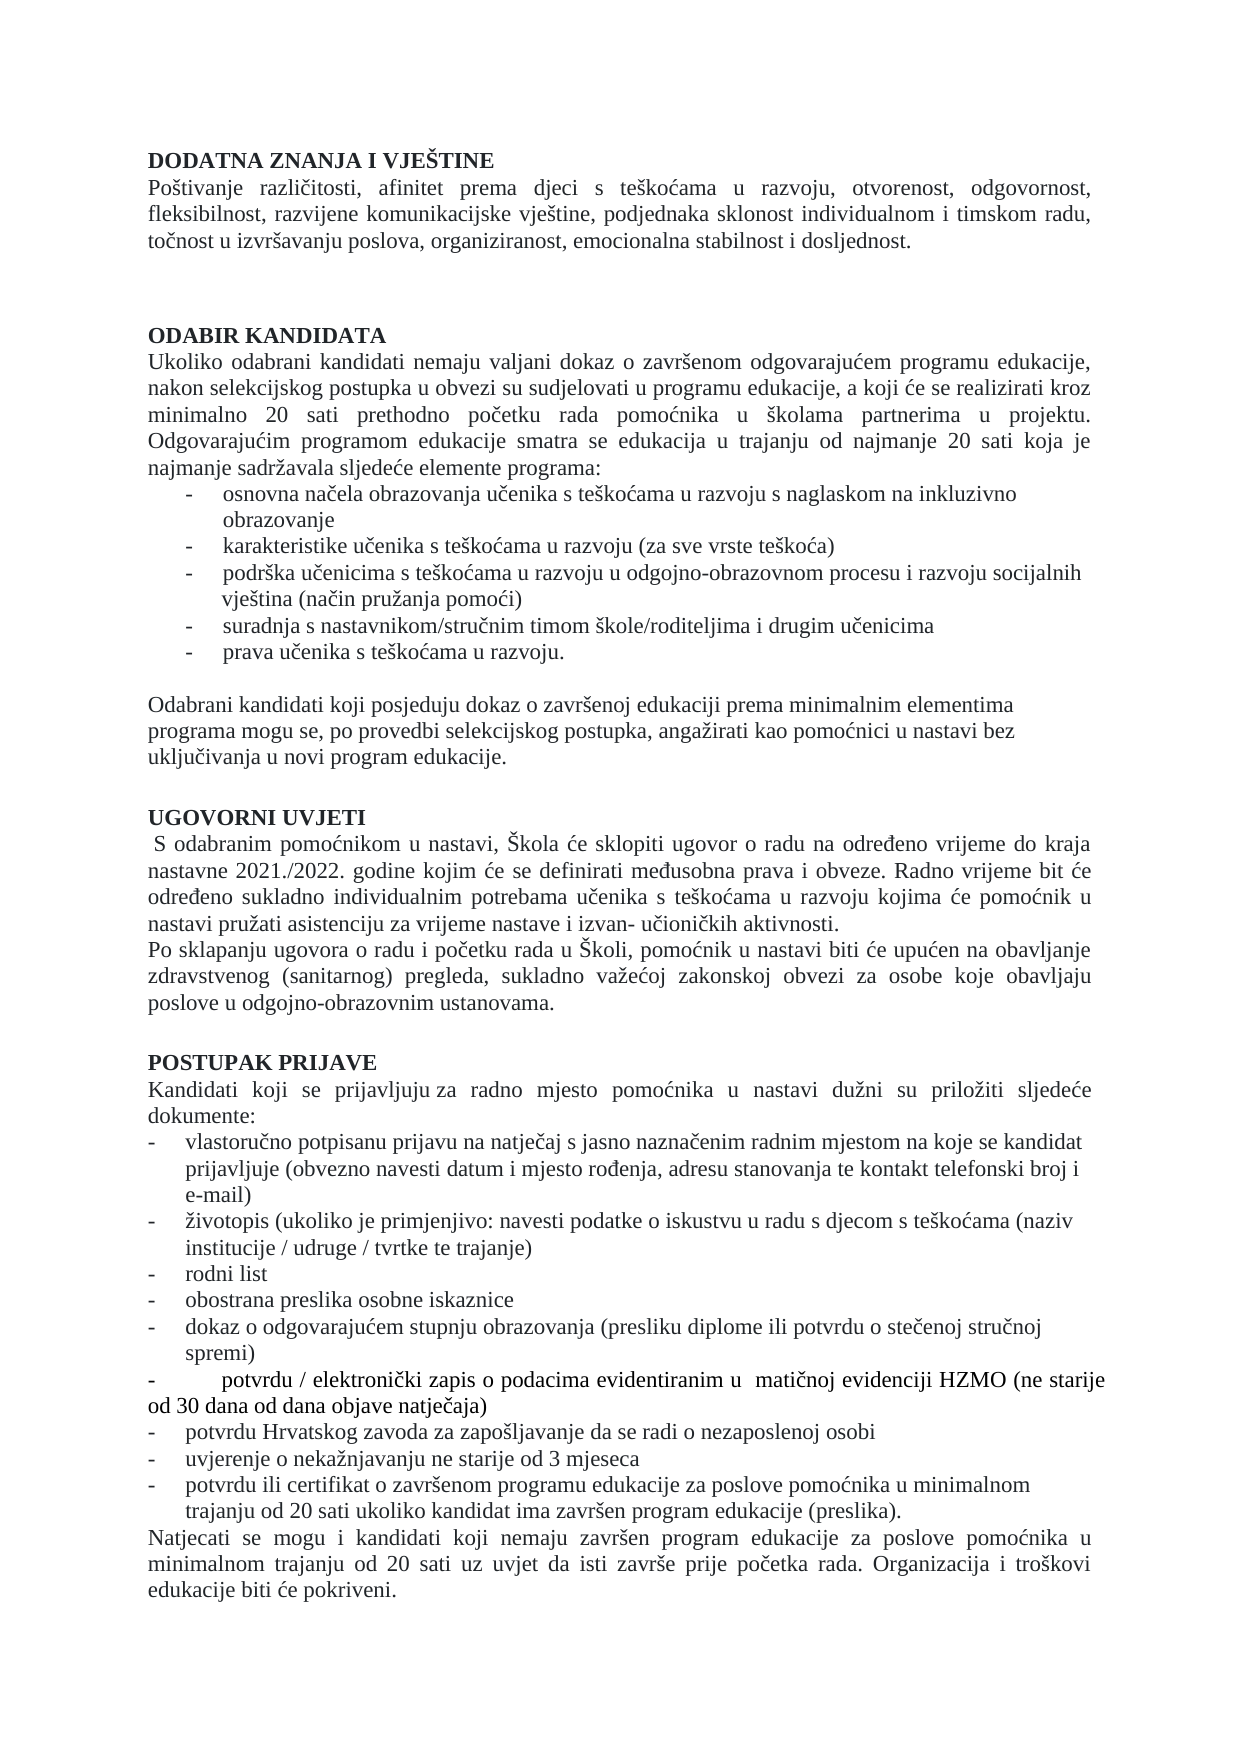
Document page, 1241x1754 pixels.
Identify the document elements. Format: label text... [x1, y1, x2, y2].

list potvrdu Hrvatskog zavoda za zapošljavanje da se radi o nezaposlenoj osobi [148, 1418, 1093, 1445]
list suradnja s nastavnikom/stručnim timom škole/roditeljima i drugim učenicima [185, 612, 1093, 638]
list obostrana preslika osobne iskaznice [148, 1287, 1093, 1313]
list dokaz o odgovarajućem stupnju obrazovanja (presliku diplome ili potvrdu o stečenoj stručnoj spremi) [148, 1313, 1093, 1366]
list prava učenika s teškoćama u razvoju. [185, 638, 1093, 664]
list potvrdu / elektronički zapis o podacima evidentiranim u matičnoj evidenciji HZMO (ne starije od 30 dana od dana objave natječaja) [148, 1366, 1107, 1418]
text Kandidati koji se prijavljuju za radno mjesto pomoćnika u nastavi dužni su priložiti sljedeće dokumente: [148, 1076, 1093, 1128]
text S odabranim pomoćnikom u nastavi, Škola će sklopiti ugovor o radu na određeno vrijeme do kraja nastavne 2021./2022. godine kojim će se definirati međusobna prava i obveze. Radno vrijeme bit će određeno sukladno individualnim potrebama učenika s teškoćama u razvoju kojima će pomoćnik u nastavi pružati asistenciju za vrijeme nastave i izvan- učioničkih aktivnosti. [148, 831, 1093, 936]
text Po sklapanju ugovora o radu i početku rada u Školi, pomoćnik u nastavi biti će upućen na obavljanje zdravstvenog (sanitarnog) pregleda, sukladno važećoj zakonskoj obvezi za osobe koje obavljaju poslove u odgojno-obrazovnim ustanovama. [148, 936, 1093, 1015]
list karakteristike učenika s teškoćama u razvoju (za sve vrste teškoća) [185, 533, 1093, 559]
text POSTUPAK PRIJAVE [148, 1049, 1093, 1076]
list rodni list [148, 1260, 1093, 1287]
list uvjerenje o nekažnjavanju ne starije od 3 mjeseca [148, 1445, 1093, 1471]
text ODABIR KANDIDATA [148, 322, 1093, 348]
list podrška učenicima s teškoćama u razvoju u odgojno-obrazovnom procesu i razvoju socijalnih [185, 559, 1093, 585]
text Natjecati se mogu i kandidati koji nemaju završen program edukacije za poslove pomoćnika u minimalnom trajanju od 20 sati uz uvjet da isti završe prije početka rada. Organizacija i troškovi edukacije biti će pokriveni. [148, 1524, 1093, 1603]
text Ukoliko odabrani kandidati nemaju valjani dokaz o završenom odgovarajućem programu edukacije, nakon selekcijskog postupka u obvezi su sudjelovati u programu edukacije, a koji će se realizirati kroz minimalno 20 sati prethodno početku rada pomoćnika u školama partnerima u projektu. Odgovarajućim programom edukacije smatra se edukacija u trajanju od najmanje 20 sati koja je najmanje sadržavala sljedeće elemente programa: [148, 348, 1093, 480]
list osnovna načela obrazovanja učenika s teškoćama u razvoju s naglaskom na inkluzivno obrazovanje [185, 480, 1093, 533]
list životopis (ukoliko je primjenjivo: navesti podatke o iskustvu u radu s djecom s teškoćama (naziv institucije / udruge / tvrtke te trajanje) [148, 1207, 1093, 1260]
text Odabrani kandidati koji posjeduju dokaz o završenoj edukaciji prema minimalnim elementima programa mogu se, po provedbi selekcijskog postupka, angažirati kao pomoćnici u nastavi bez uključivanja u novi program edukacije. [148, 691, 1093, 770]
text UGOVORNI UVJETI [148, 804, 1093, 831]
list potvrdu ili certifikat o završenom programu edukacije za poslove pomoćnika u minimalnom trajanju od 20 sati ukoliko kandidat ima završen program edukacije (preslika). [148, 1471, 1093, 1524]
text vještina (način pružanja pomoći) [185, 585, 1093, 612]
text Poštivanje različitosti, afinitet prema djeci s teškoćama u razvoju, otvorenost, odgovornost, fleksibilnost, razvijene komunikacijske vještine, podjednaka sklonost individualnom i timskom radu, točnost u izvršavanju poslova, organiziranost, emocionalna stabilnost i dosljednost. [148, 174, 1093, 253]
list vlastoručno potpisanu prijavu na natječaj s jasno naznačenim radnim mjestom na koje se kandidat prijavljuje (obvezno navesti datum i mjesto rođenja, adresu stanovanja te kontakt telefonski broj i e-mail) [148, 1128, 1093, 1207]
text DODATNA ZNANJA I VJEŠTINE [148, 148, 1093, 174]
